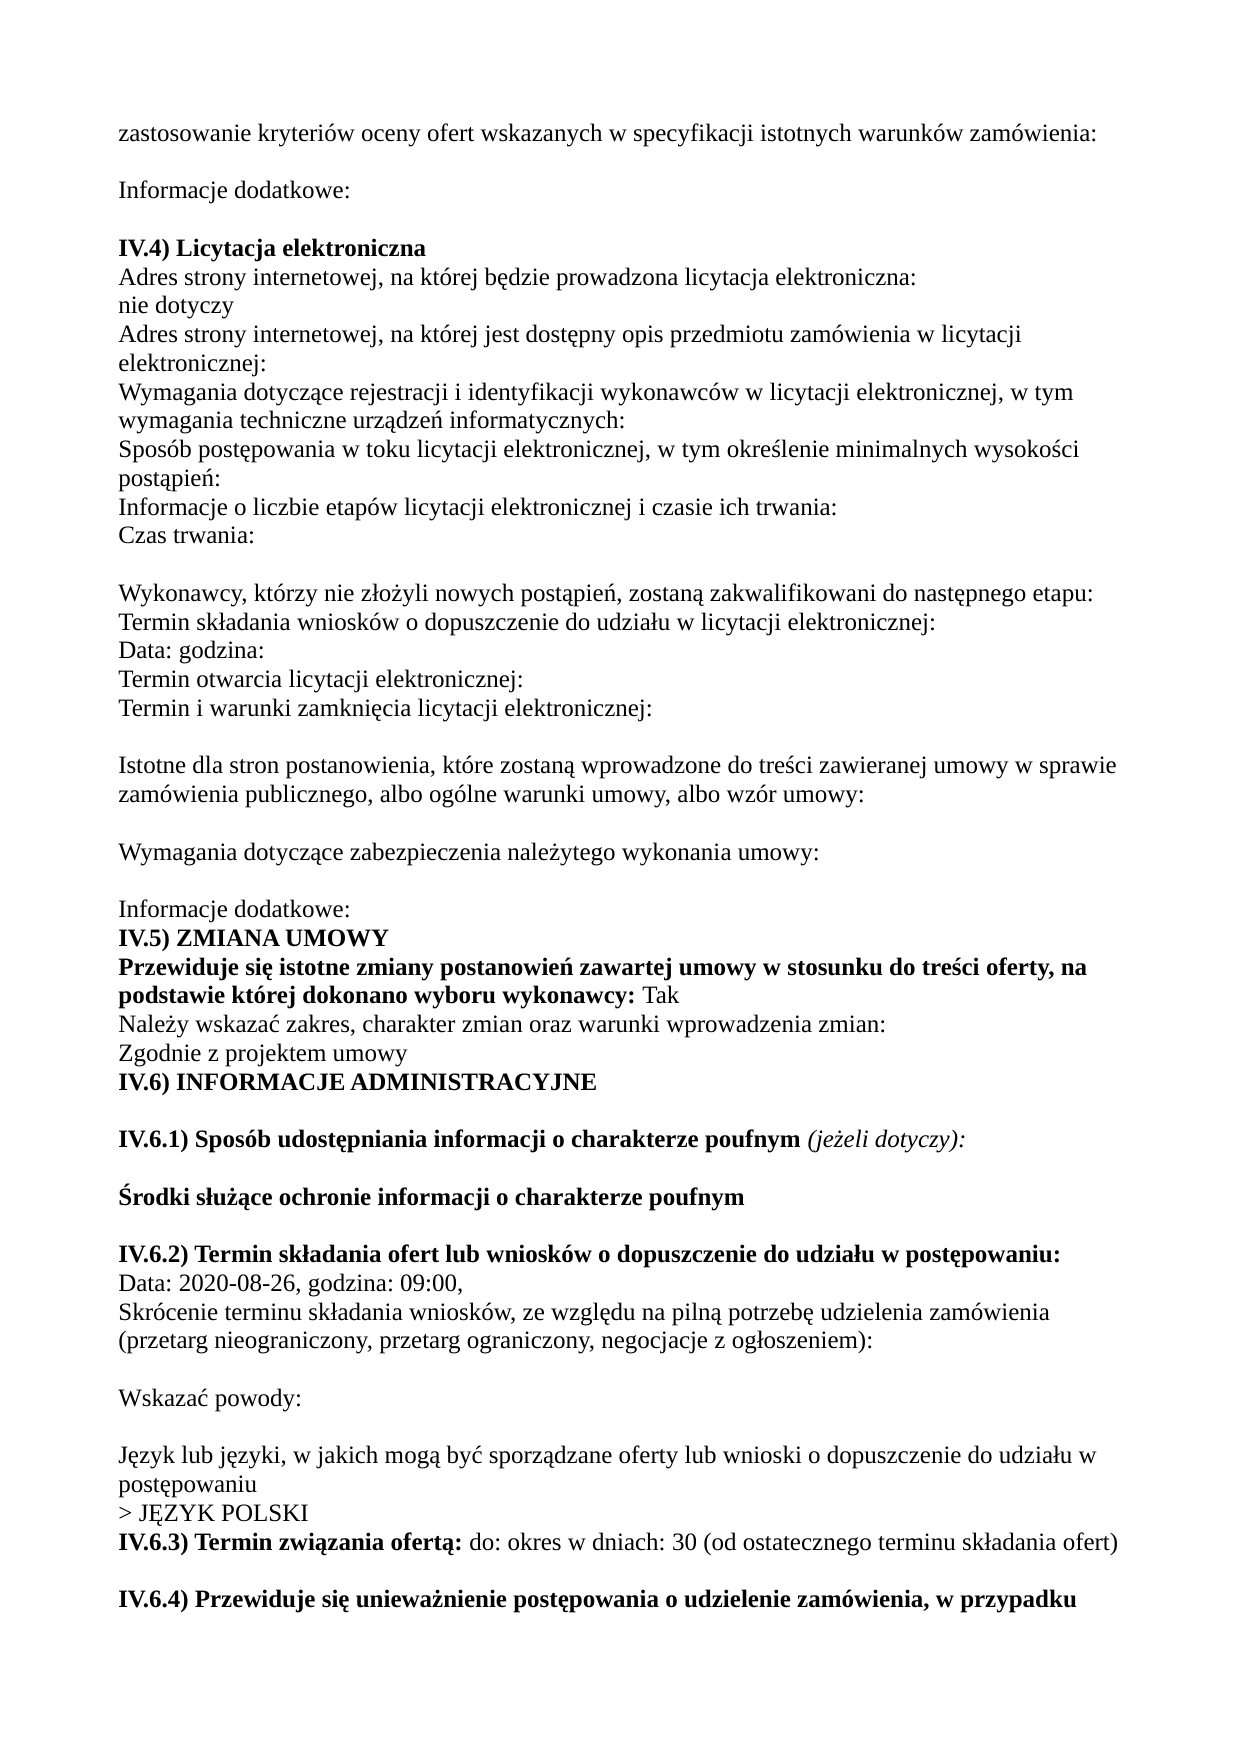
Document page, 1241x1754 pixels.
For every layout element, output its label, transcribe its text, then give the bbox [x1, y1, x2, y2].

text Adres strony internetowej, na której jest dostępny opis przedmiotu zamówienia w licytacji elektronicznej: [118, 319, 1122, 377]
text Termin i warunki zamknięcia licytacji elektronicznej: [118, 693, 1122, 722]
text Czas trwania: Wykonawcy, którzy nie złożyli nowych postąpień, zostaną zakwalifikowani do następnego etapu: [118, 521, 1122, 607]
text nie dotyczy [118, 291, 1122, 319]
text Istotne dla stron postanowienia, które zostaną wprowadzone do treści zawieranej umowy w sprawie zamówienia publicznego, albo ogólne warunki umowy, albo wzór umowy: [118, 722, 1122, 808]
text Wymagania dotyczące zabezpieczenia należytego wykonania umowy: [118, 808, 1122, 866]
text Sposób postępowania w toku licytacji elektronicznej, w tym określenie minimalnych wysokości postąpień: [118, 434, 1122, 492]
text IV.5) ZMIANA UMOWY Przewiduje się istotne zmiany postanowień zawartej umowy w stosunku do treści oferty, na podstawie której dokonano wyboru wykonawcy: Tak Należy wskazać zakres, charakter zmian oraz warunki wprowadzenia zmian: Zgodnie z projektem umowy IV.6) INFORMACJE ADMINISTRACYJNE IV.6.1) Sposób udostępniania informacji o charakterze poufnym (jeżeli dotyczy): Środki służące ochronie informacji o charakterze poufnym IV.6.2) Termin składania ofert lub wniosków o dopuszczenie do udziału w postępowaniu: Data: 2020-08-26, godzina: 09:00, Skrócenie terminu składania wniosków, ze względu na pilną potrzebę udzielenia zamówienia (przetarg nieograniczony, przetarg ograniczony, negocjacje z ogłoszeniem): Wskazać powody: Język lub języki, w jakich mogą być sporządzane oferty lub wnioski o dopuszczenie do udziału w postępowaniu > JĘZYK POLSKI IV.6.3) Termin związania ofertą: do: okres w dniach: 30 (od ostatecznego terminu składania ofert) IV.6.4) Przewiduje się unieważnienie postępowania o udzielenie zamówienia, w przypadku [118, 923, 1122, 1613]
text Informacje dodatkowe: [118, 866, 1122, 923]
text zastosowanie kryteriów oceny ofert wskazanych w specyfikacji istotnych warunków zamówienia: Informacje dodatkowe: IV.4) Licytacja elektroniczna Adres strony internetowej, na której będzie prowadzona licytacja elektroniczna: [118, 118, 1122, 291]
text Informacje o liczbie etapów licytacji elektronicznej i czasie ich trwania: [118, 492, 1122, 521]
text Termin składania wniosków o dopuszczenie do udziału w licytacji elektronicznej: Data: godzina: Termin otwarcia licytacji elektronicznej: [118, 607, 1122, 693]
text Wymagania dotyczące rejestracji i identyfikacji wykonawców w licytacji elektronicznej, w tym wymagania techniczne urządzeń informatycznych: [118, 377, 1122, 434]
